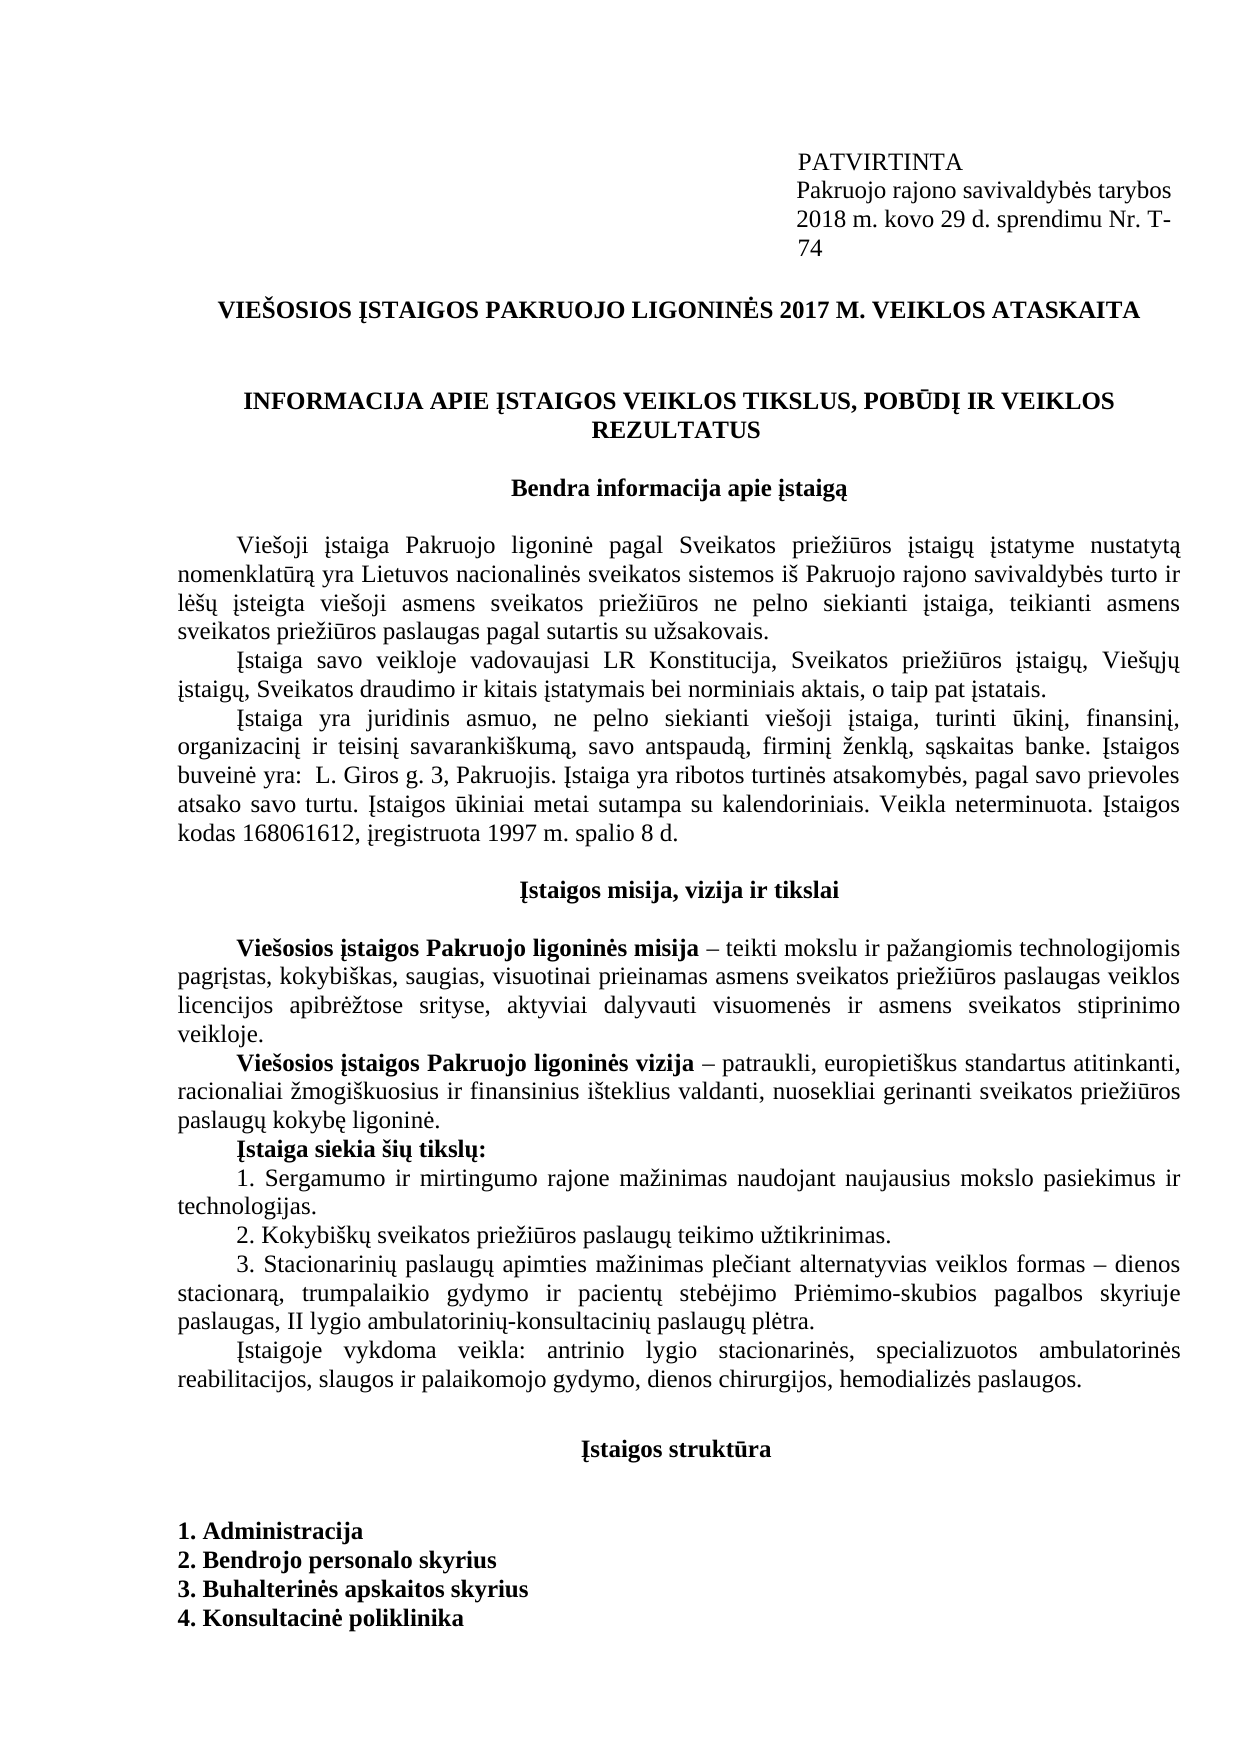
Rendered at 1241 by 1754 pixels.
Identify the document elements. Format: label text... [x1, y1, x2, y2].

text 2018 m. kovo 29 d. sprendimu Nr. T-74 [177, 204, 1181, 262]
text 4. Konsultacinė poliklinika [177, 1603, 1181, 1631]
text 3. Stacionarinių paslaugų apimties mažinimas plečiant alternatyvias veiklos formas – dienos stacionarą, trumpalaikio gydymo ir pacientų stebėjimo Priėmimo-skubios pagalbos skyriuje paslaugas, II lygio ambulatorinių-konsultacinių paslaugų plėtra. [177, 1249, 1181, 1335]
text Įstaigoje vykdoma veikla: antrinio lygio stacionarinės, specializuotos ambulatorinės reabilitacijos, slaugos ir palaikomojo gydymo, dienos chirurgijos, hemodializės paslaugos. [177, 1335, 1181, 1393]
text 3. Buhalterinės apskaitos skyrius [177, 1574, 1181, 1603]
text 1. Administracija [177, 1516, 1181, 1545]
text 2. Bendrojo personalo skyrius [177, 1545, 1181, 1574]
text Įstaiga siekia šių tikslų: [177, 1134, 1181, 1163]
text 1. Sergamumo ir mirtingumo rajone mažinimas naudojant naujausius mokslo pasiekimus ir technologijas. [177, 1163, 1181, 1220]
text Įstaigos misija, vizija ir tikslai [177, 875, 1181, 904]
text Viešoji įstaiga Pakruojo ligoninė pagal Sveikatos priežiūros įstaigų įstatyme nustatytą nomenklatūrą yra Lietuvos nacionalinės sveikatos sistemos iš Pakruojo rajono savivaldybės turto ir lėšų įsteigta viešoji asmens sveikatos priežiūros ne pelno siekianti įstaiga, teikianti asmens sveikatos priežiūros paslaugas pagal sutartis su užsakovais. [177, 530, 1181, 645]
text Įstaiga yra juridinis asmuo, ne pelno siekianti viešoji įstaiga, turinti ūkinį, finansinį, organizacinį ir teisinį savarankiškumą, savo antspaudą, firminį ženklą, sąskaitas banke. Įstaigos buveinė yra: L. Giros g. 3, Pakruojis. Įstaiga yra ribotos turtinės atsakomybės, pagal savo prievoles atsako savo turtu. Įstaigos ūkiniai metai sutampa su kalendoriniais. Veikla neterminuota. Įstaigos kodas 168061612, įregistruota 1997 m. spalio 8 d. [177, 703, 1181, 846]
text 2. Kokybiškų sveikatos priežiūros paslaugų teikimo užtikrinimas. [177, 1220, 1181, 1249]
text VIEŠOSIOS ĮSTAIGOS PAKRUOJO LIGONINĖS 2017 M. VEIKLOS ATASKAITA [177, 295, 1181, 324]
text PATVIRTINTA [709, 147, 1181, 176]
text Pakruojo rajono savivaldybės tarybos [177, 176, 1181, 204]
text Viešosios įstaigos Pakruojo ligoninės misija – teikti mokslu ir pažangiomis technologijomis pagrįstas, kokybiškas, saugias, visuotinai prieinamas asmens sveikatos priežiūros paslaugas veiklos licencijos apibrėžtose srityse, aktyviai dalyvauti visuomenės ir asmens sveikatos stiprinimo veikloje. [177, 933, 1181, 1048]
text Bendra informacija apie įstaigą [177, 473, 1181, 501]
text Įstaigos struktūra [177, 1434, 1181, 1463]
text Viešosios įstaigos Pakruojo ligoninės vizija – patraukli, europietiškus standartus atitinkanti, racionaliai žmogiškuosius ir finansinius išteklius valdanti, nuosekliai gerinanti sveikatos priežiūros paslaugų kokybę ligoninė. [177, 1048, 1181, 1134]
text Įstaiga savo veikloje vadovaujasi LR Konstitucija, Sveikatos priežiūros įstaigų, Viešųjų įstaigų, Sveikatos draudimo ir kitais įstatymais bei norminiais aktais, o taip pat įstatais. [177, 645, 1181, 703]
text INFORMACIJA APIE ĮSTAIGOS VEIKLOS TIKSLUS, POBŪDĮ IR VEIKLOS REZULTATUS [177, 386, 1181, 444]
